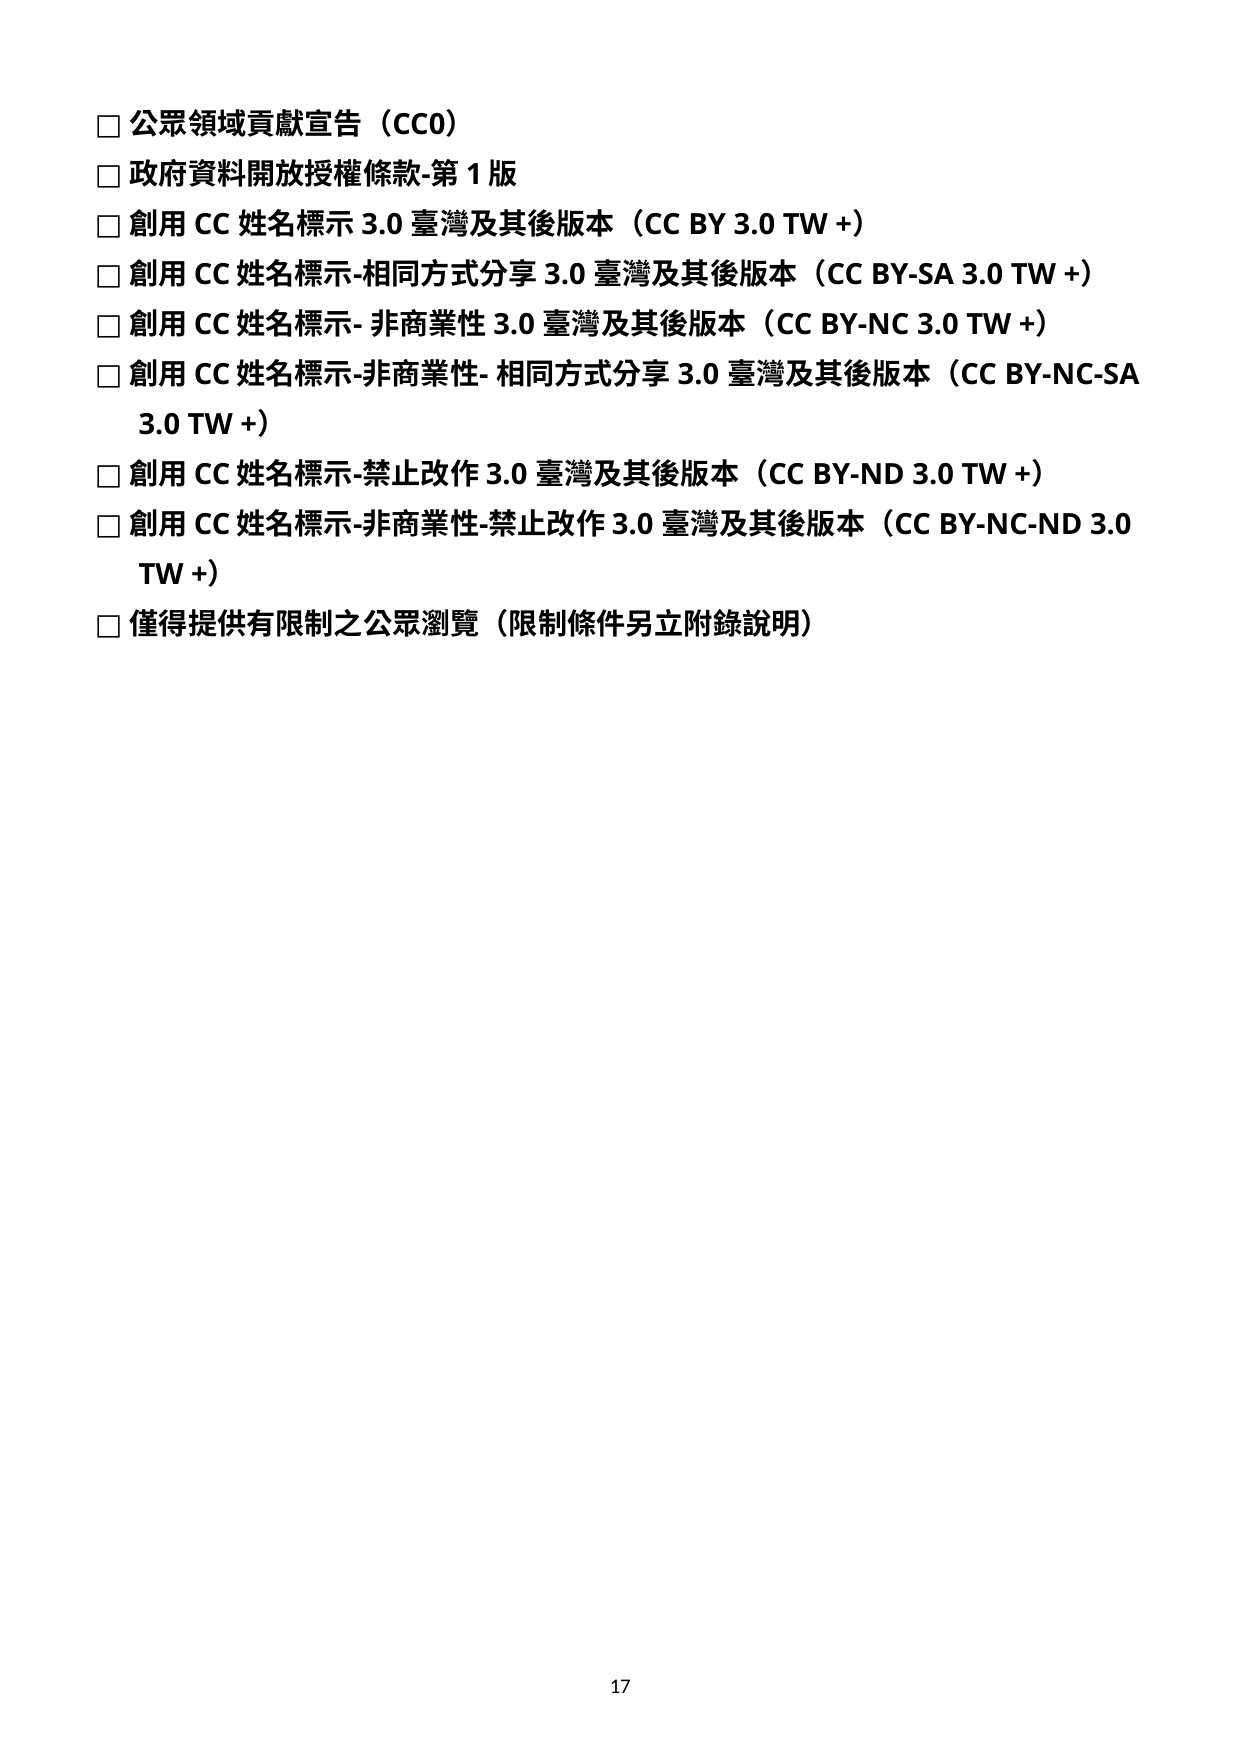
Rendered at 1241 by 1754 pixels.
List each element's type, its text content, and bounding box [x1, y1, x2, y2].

text □ 創用CC姓名標示-非商業性- 相同方式分享 3.0 臺灣及其後版本（CC BY-NC-SA 3.0 TW +） [94, 344, 1146, 444]
text □ 政府資料開放授權條款-第1版 [94, 144, 1146, 194]
text □ 僅得提供有限制之公眾瀏覽（限制條件另立附錄說明） [94, 594, 1146, 644]
text □ 創用CC姓名標示-禁止改作 3.0 臺灣及其後版本（CC BY-ND 3.0 TW +） [94, 444, 1146, 494]
text □ 創用CC姓名標示-相同方式分享 3.0 臺灣及其後版本（CC BY-SA 3.0 TW +） [94, 244, 1146, 294]
text □ 公眾領域貢獻宣告（CC0） [94, 94, 1146, 144]
text □ 創用CC姓名標示- 非商業性 3.0 臺灣及其後版本（CC BY-NC 3.0 TW +） [94, 294, 1146, 344]
text □ 創用CC 姓名標示 3.0 臺灣及其後版本（CC BY 3.0 TW +） [94, 194, 1146, 244]
text □ 創用CC姓名標示-非商業性-禁止改作 3.0 臺灣及其後版本（CC BY-NC-ND 3.0 TW +） [94, 494, 1146, 594]
